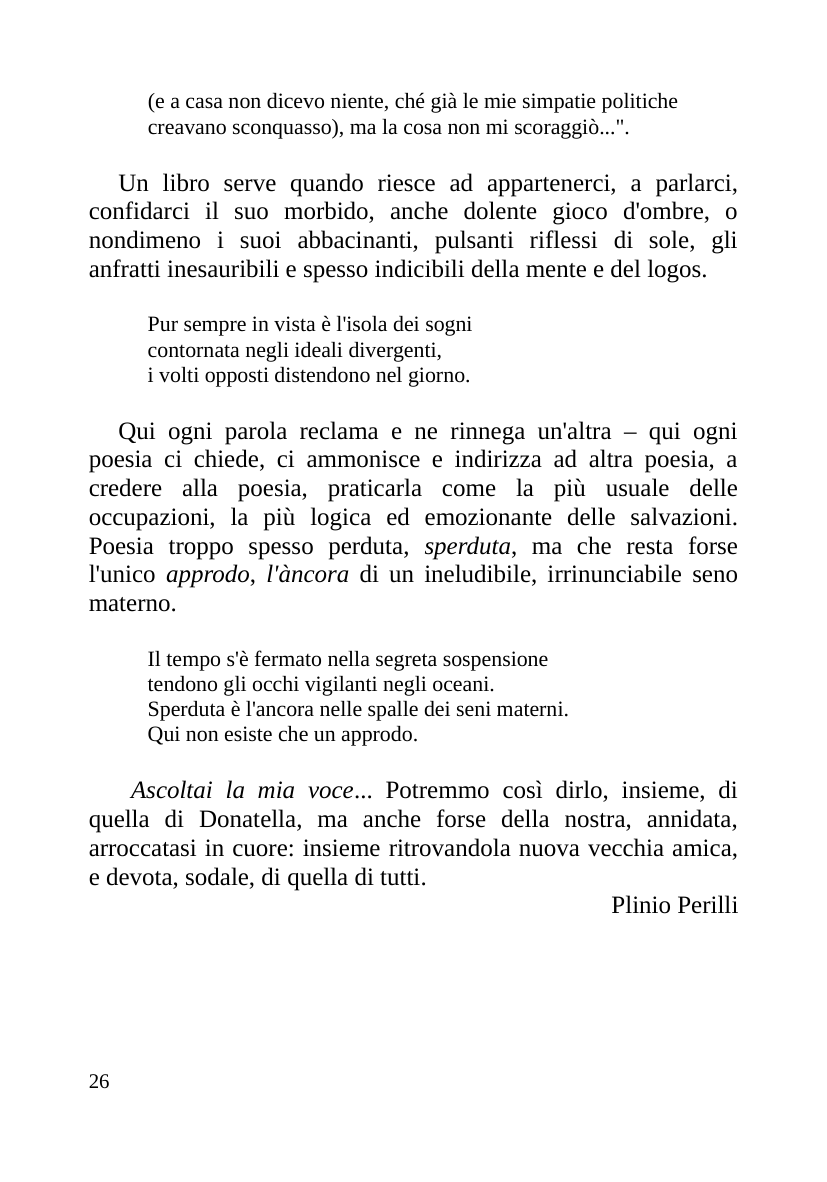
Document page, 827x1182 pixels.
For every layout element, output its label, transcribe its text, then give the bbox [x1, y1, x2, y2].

text tendono gli occhi vigilanti negli oceani. [118, 671, 738, 696]
text Qui ogni parola reclama e ne rinnega un'altra – qui ogni poesia ci chiede, ci ammonisce e indirizza ad altra poesia, a credere alla poesia, praticarla come la più usuale delle occupazioni, la più logica ed emozionante delle salvazioni. Poesia troppo spesso perduta, sperduta, ma che resta forse l'unico approdo, l'àncora di un ineludibile, irrinunciabile seno materno. [88, 416, 738, 617]
text Il tempo s'è fermato nella segreta sospensione [118, 646, 738, 671]
text contornata negli ideali divergenti, [118, 337, 738, 362]
text Sperduta è l'ancora nelle spalle dei seni materni. [118, 696, 738, 721]
text i volti opposti distendono nel giorno. [118, 362, 738, 387]
text Qui non esiste che un approdo. [118, 721, 738, 747]
text Ascoltai la mia voce... Potremmo così dirlo, insieme, di quella di Donatella, ma anche forse della nostra, annidata, arroccatasi in cuore: insieme ritrovandola nuova vecchia amica, e devota, sodale, di quella di tutti. [88, 775, 738, 890]
text Plinio Perilli [88, 890, 738, 919]
text (e a casa non dicevo niente, ché già le mie simpatie politiche creavano sconquasso), ma la cosa non mi scoraggiò...". [148, 88, 679, 139]
text Pur sempre in vista è l'isola dei sogni [118, 311, 738, 337]
text Un libro serve quando riesce ad appartenerci, a parlarci, confidarci il suo morbido, anche dolente gioco d'ombre, o nondimeno i suoi abbacinanti, pulsanti riflessi di sole, gli anfratti inesauribili e spesso indicibili della mente e del logos. [88, 168, 738, 283]
